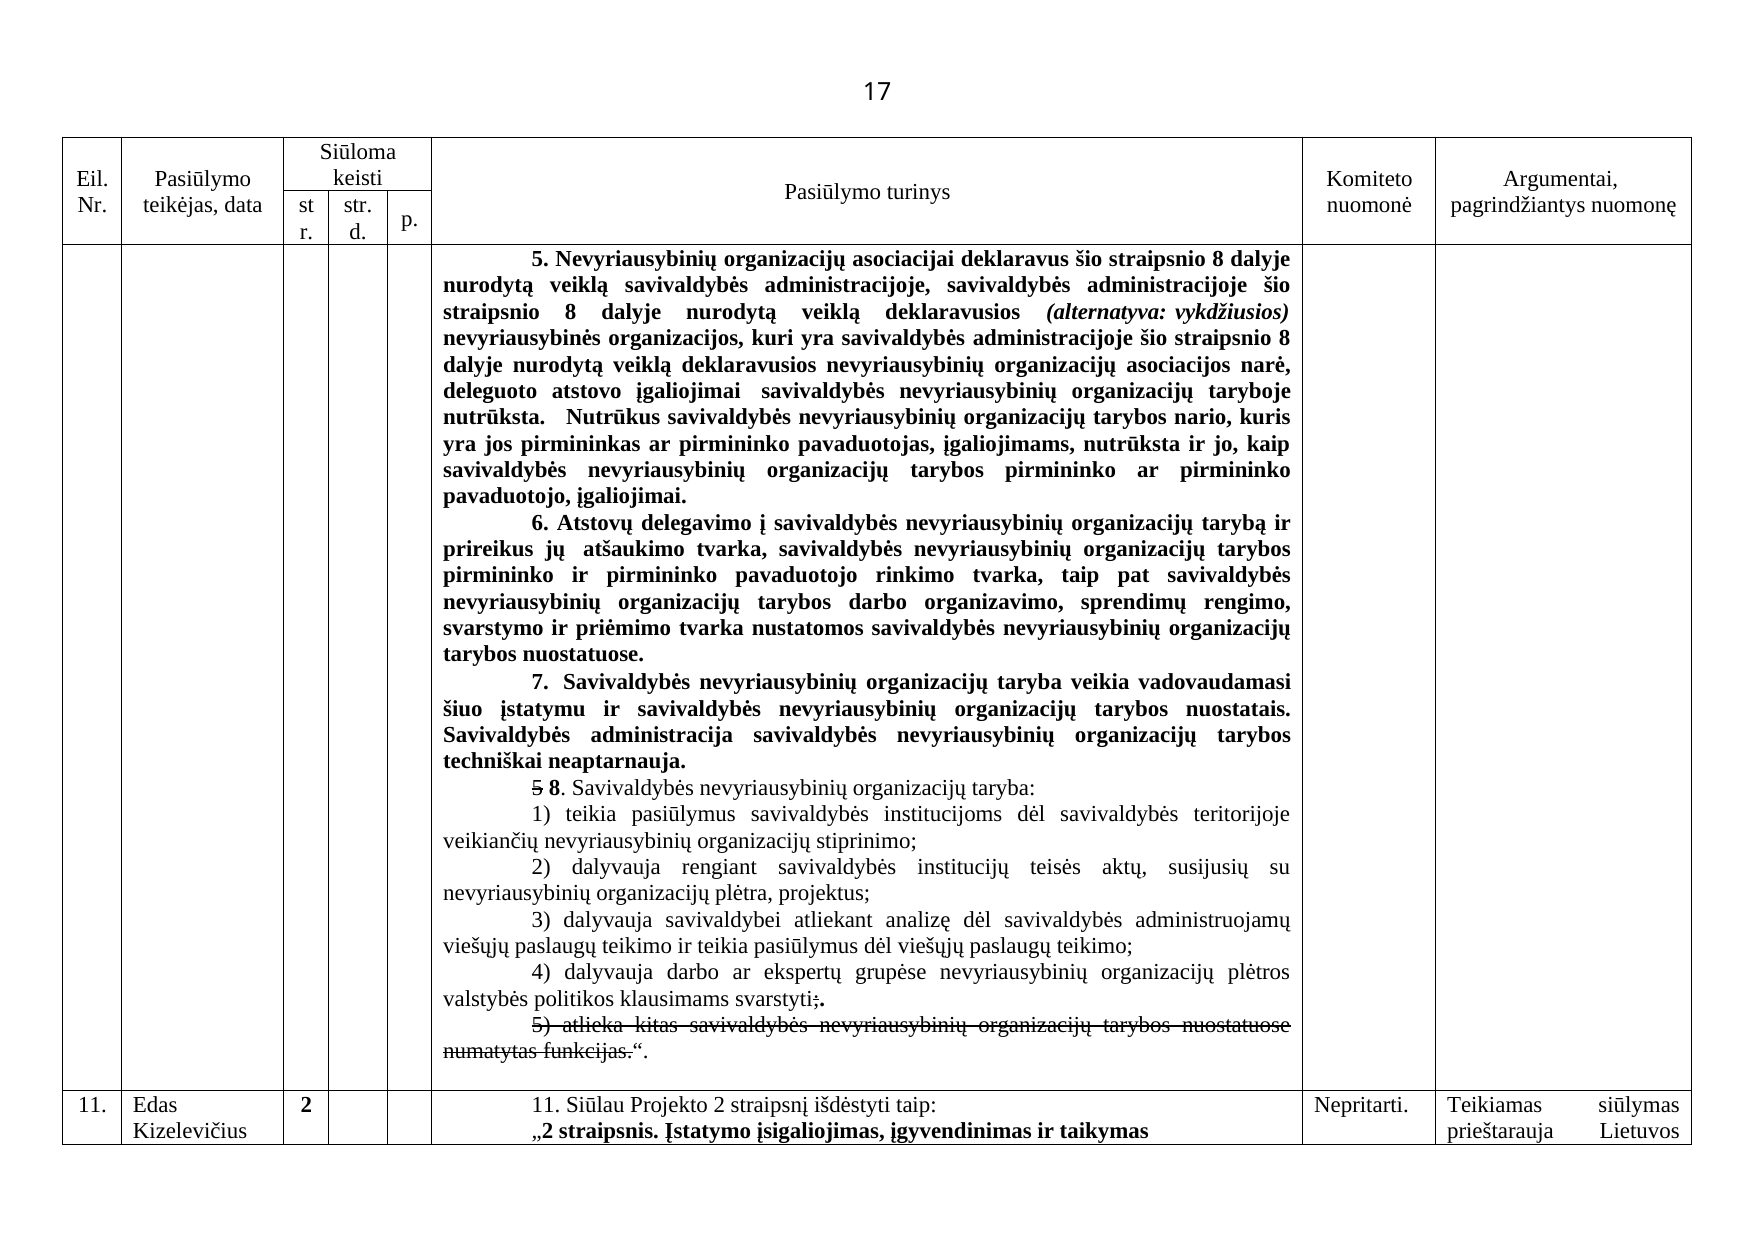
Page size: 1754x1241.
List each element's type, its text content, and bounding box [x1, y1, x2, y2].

table_header Siūloma keisti [284, 138, 431, 190]
table_cell p. [388, 191, 431, 244]
table_cell [284, 245, 328, 1090]
table_cell 5. Nevyriausybinių organizacijų asociacijai deklaravus šio straipsnio 8 dalyje nurodytą veiklą savivaldybės administracijoje, savivaldybės administracijoje šio straipsnio 8 dalyje nurodytą veiklą deklaravusios (alternatyva: vykdžiusios) nevyriausybinės organizacijos, kuri yra savivaldybės administracijoje šio straipsnio 8 dalyje nurodytą veiklą deklaravusios nevyriausybinių organizacijų asociacijos narė, deleguoto atstovo įgaliojimai savivaldybės nevyriausybinių organizacijų taryboje nutrūksta. Nutrūkus savivaldybės nevyriausybinių organizacijų tarybos nario, kuris yra jos pirmininkas ar pirmininko pavaduotojas, įgaliojimams, nutrūksta ir jo, kaip savivaldybės nevyriausybinių organizacijų tarybos pirmininko ar pirmininko pavaduotojo, įgaliojimai. 6. Atstovų delegavimo į savivaldybės nevyriausybinių organizacijų tarybą ir prireikus jų atšaukimo tvarka, savivaldybės nevyriausybinių organizacijų tarybos pirmininko ir pirmininko pavaduotojo rinkimo tvarka, taip pat savivaldybės nevyriausybinių organizacijų tarybos darbo organizavimo, sprendimų rengimo, svarstymo ir priėmimo tvarka nustatomos savivaldybės nevyriausybinių organizacijų tarybos nuostatuose. 7. Savivaldybės nevyriausybinių organizacijų taryba veikia vadovaudamasi šiuo įstatymu ir savivaldybės nevyriausybinių organizacijų tarybos nuostatais. Savivaldybės administracija savivaldybės nevyriausybinių organizacijų tarybos techniškai neaptarnauja. 5 8. Savivaldybės nevyriausybinių organizacijų taryba: 1) teikia pasiūlymus savivaldybės institucijoms dėl savivaldybės teritorijoje veikiančių nevyriausybinių organizacijų stiprinimo; 2) dalyvauja rengiant savivaldybės institucijų teisės aktų, susijusių su nevyriausybinių organizacijų plėtra, projektus; 3) dalyvauja savivaldybei atliekant analizę dėl savivaldybės administruojamų viešųjų paslaugų teikimo ir teikia pasiūlymus dėl viešųjų paslaugų teikimo; 4) dalyvauja darbo ar ekspertų grupėse nevyriausybinių organizacijų plėtros valstybės politikos klausimams svarstyti;. 5) atlieka kitas savivaldybės nevyriausybinių organizacijų tarybos nuostatuose numatytas funkcijas.“. [432, 245, 1302, 1090]
table_header Pasiūlymo teikėjas, data [122, 138, 283, 244]
table_cell [329, 1091, 387, 1144]
table_header Pasiūlymo turinys [432, 138, 1302, 244]
table_cell 11. Siūlau Projekto 2 straipsnį išdėstyti taip: „2 straipsnis. Įstatymo įsigaliojimas, įgyvendinimas ir taikymas [432, 1091, 1302, 1144]
table_header Argumentai, pagrindžiantys nuomonę [1436, 138, 1691, 244]
table_cell Teikiamas siūlymas prieštarauja Lietuvos [1436, 1091, 1691, 1144]
table_cell Edas Kizelevičius [122, 1091, 283, 1144]
table_cell Nepritarti. [1303, 1091, 1435, 1144]
table_cell [63, 245, 121, 1090]
table_cell [122, 245, 283, 1090]
table_cell 11. [63, 1091, 121, 1144]
table_cell [329, 245, 387, 1090]
table_cell str. [284, 191, 328, 244]
table_header Komiteto nuomonė [1303, 138, 1435, 244]
table_cell 2 [284, 1091, 328, 1144]
table_cell str. d. [329, 191, 387, 244]
table_cell [1436, 245, 1691, 1090]
table_cell [1303, 245, 1435, 1090]
table_header Eil. Nr. [63, 138, 121, 244]
table_cell [388, 1091, 431, 1144]
table_cell [388, 245, 431, 1090]
